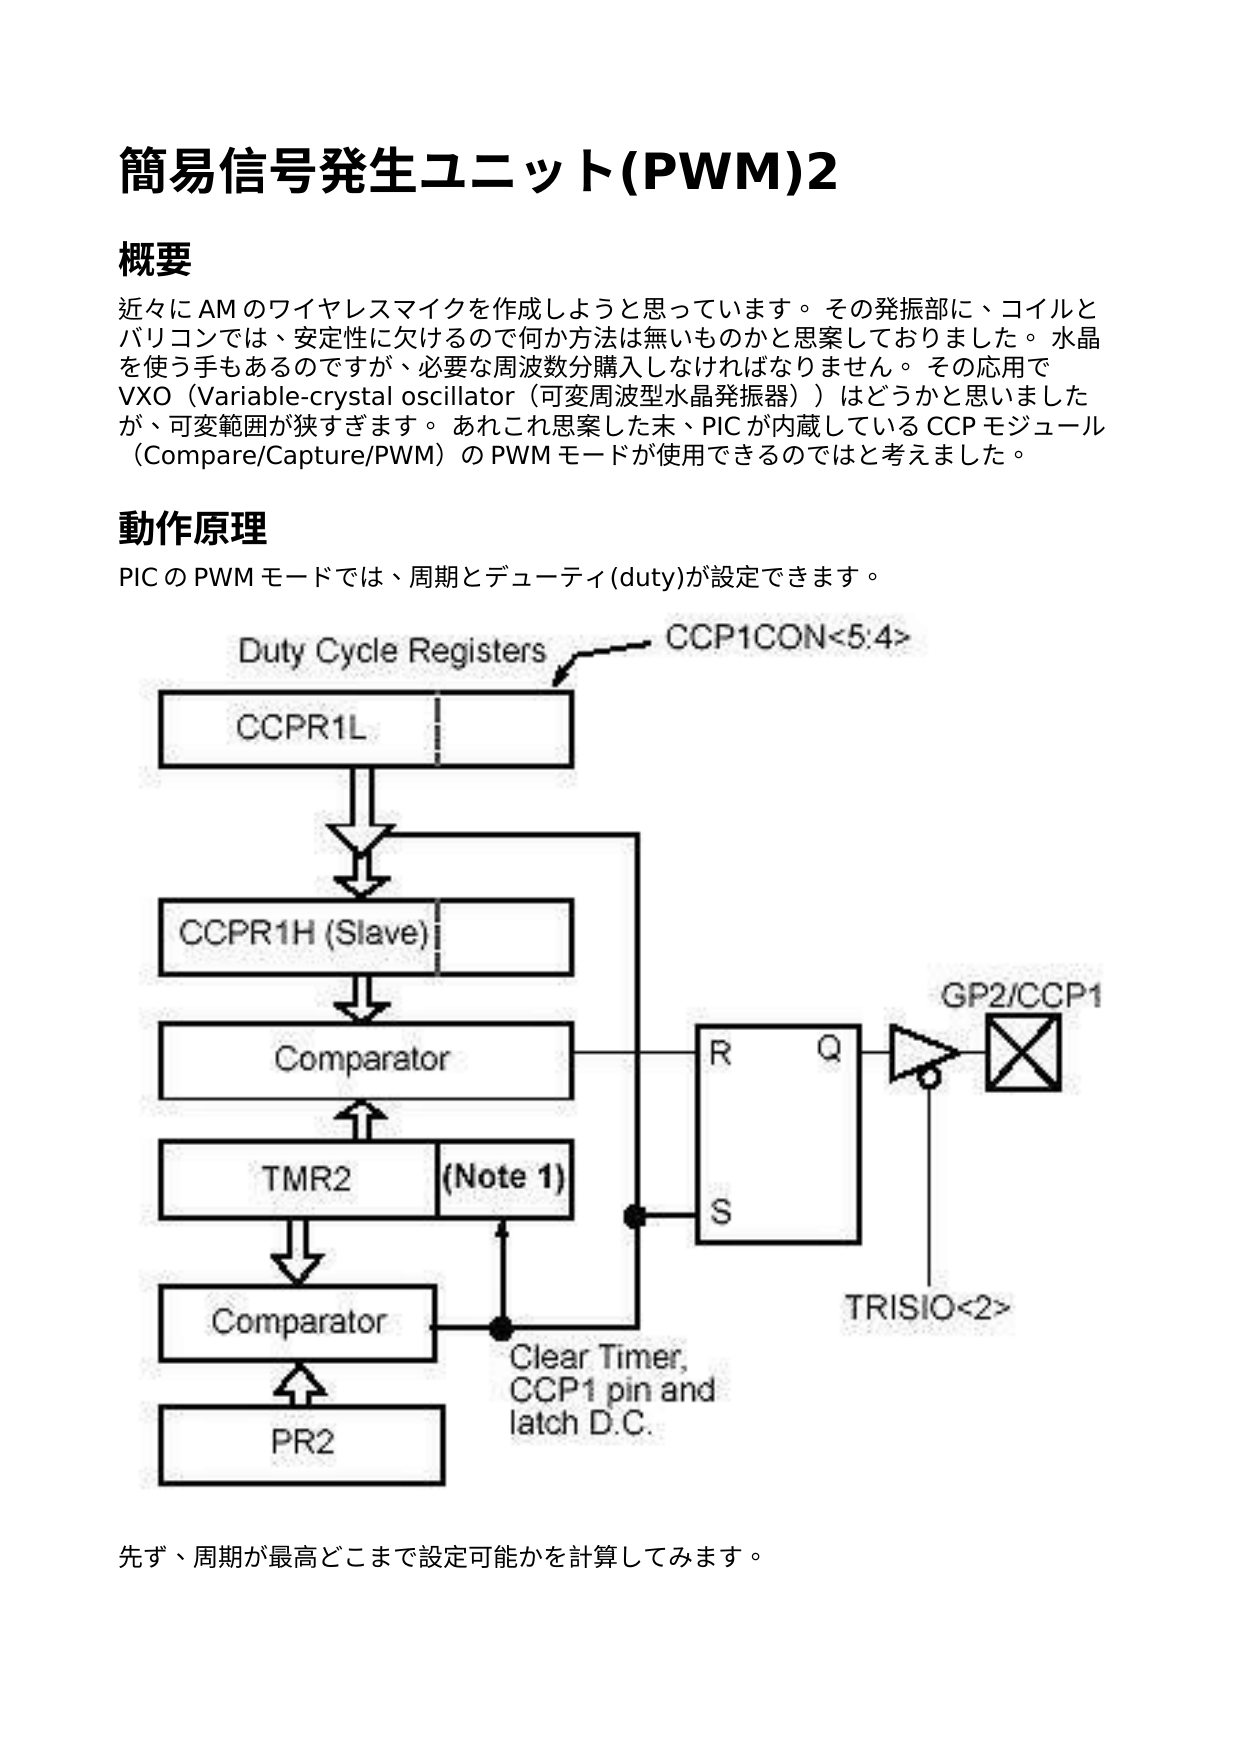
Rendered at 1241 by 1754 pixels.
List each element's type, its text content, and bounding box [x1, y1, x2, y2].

text 近々にAMのワイヤレスマイクを作成しようと思っています。 その発振部に、コイルとバリコンでは、安定性に欠けるので何か方法は無いものかと思案しておりました。 水晶を使う手もあるのですが、必要な周波数分購入しなければなりません。 その応用でVXO（Variable-crystal oscillator（可変周波型水晶発振器））はどうかと思いましたが、可変範囲が狭すぎます。 あれこれ思案した末、PICが内蔵しているCCPモジュール（Compare/Capture/PWM）のPWMモードが使用できるのではと考えました。 [118, 295, 1122, 470]
picture [118, 592, 1123, 1531]
text 先ず、周期が最高どこまで設定可能かを計算してみます。 [118, 1543, 1122, 1573]
subtitle 動作原理 [118, 507, 1122, 551]
subtitle 概要 [118, 239, 1122, 282]
subtitle 簡易信号発生ユニット(PWM)2 [118, 143, 1122, 201]
text PICのPWMモードでは、周期とデューティ(duty)が設定できます。 [118, 564, 1122, 592]
